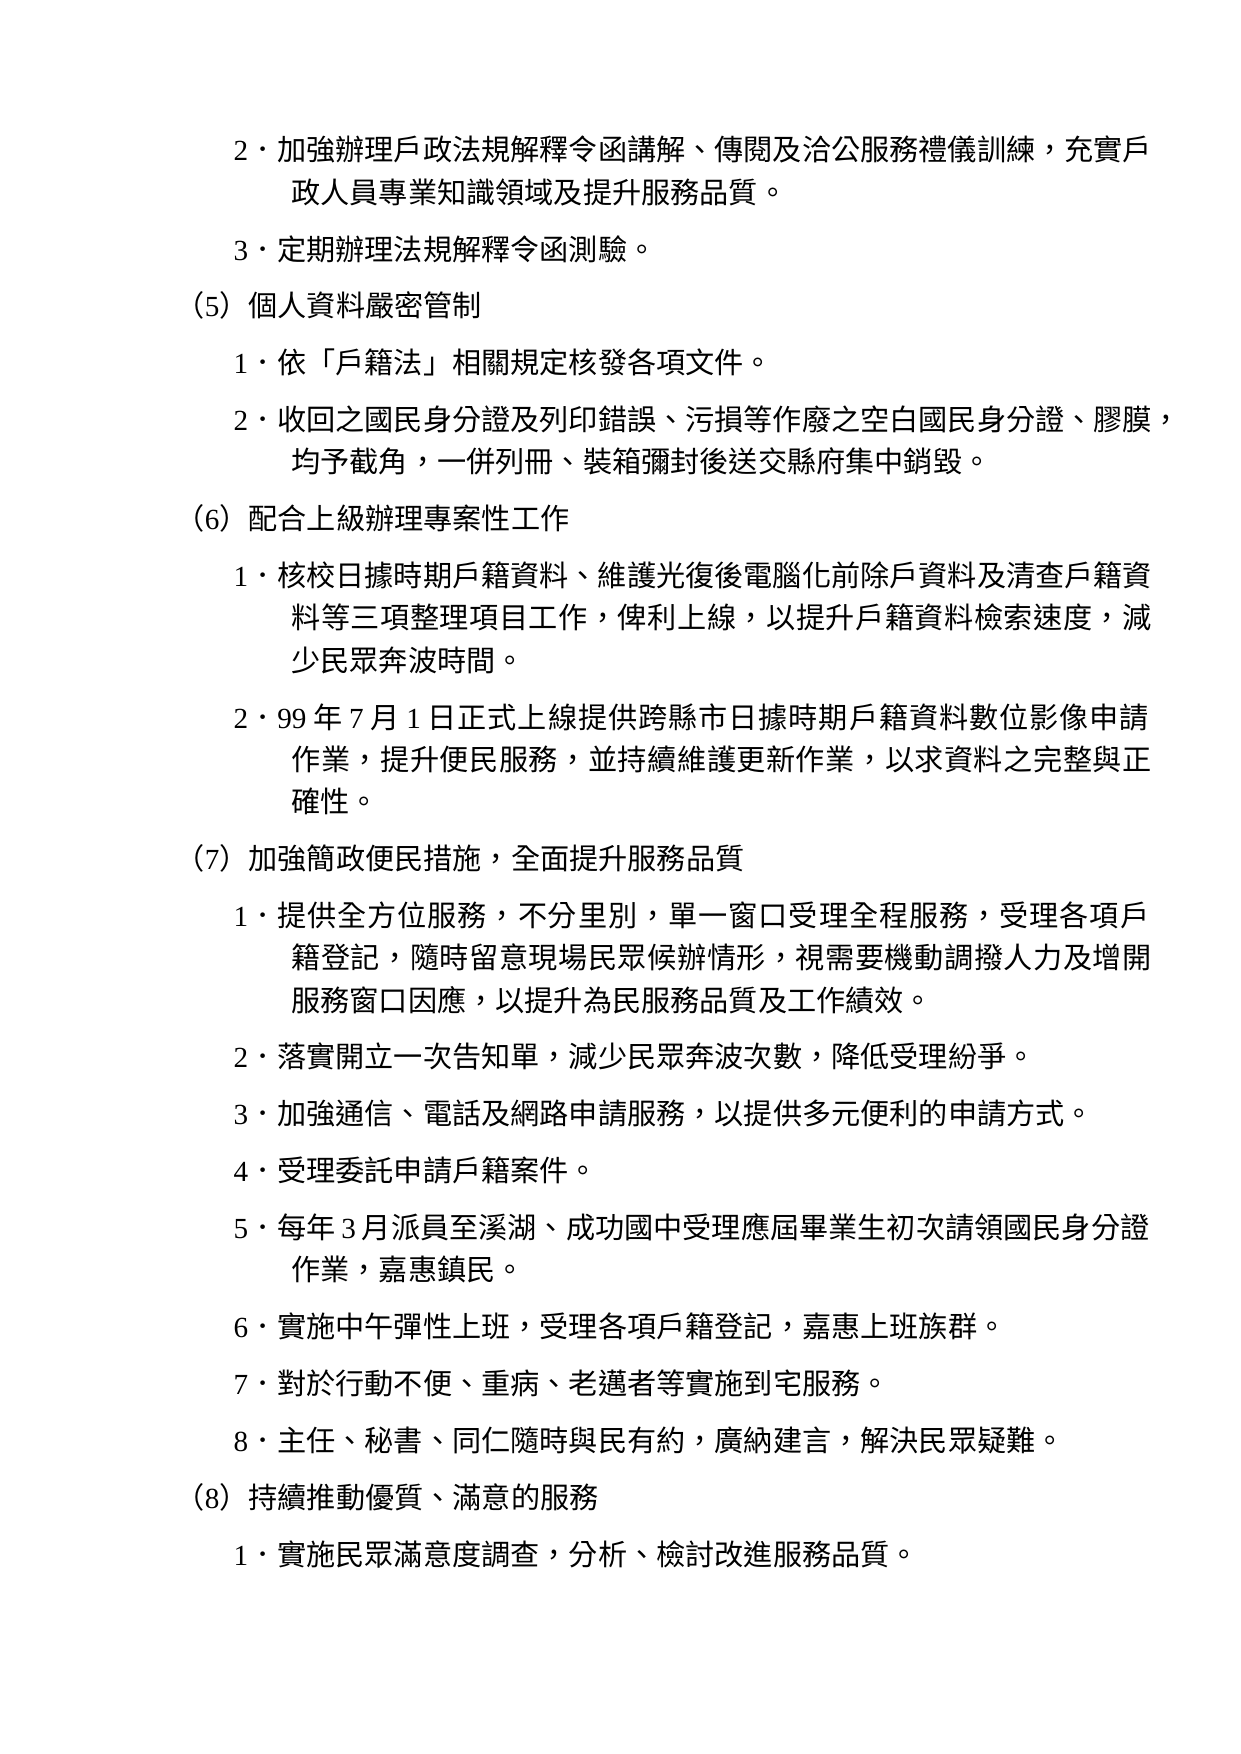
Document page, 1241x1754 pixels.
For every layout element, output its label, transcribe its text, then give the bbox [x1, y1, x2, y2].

list 個人資料嚴密管制 [175, 283, 1152, 325]
list 配合上級辦理專案性工作 [175, 496, 1152, 538]
list 99年7月1日正式上線提供跨縣市日據時期戶籍資料數位影像申請作業，提升便民服務，並持續維護更新作業，以求資料之完整與正確性。 [233, 694, 1152, 821]
list 實施民眾滿意度調查，分析、檢討改進服務品質。 [233, 1531, 1152, 1574]
list 落實開立一次告知單，減少民眾奔波次數，降低受理紛爭。 [233, 1034, 1152, 1076]
list 依「戶籍法」相關規定核發各項文件。 [233, 340, 1152, 382]
list 加強通信、電話及網路申請服務，以提供多元便利的申請方式。 [233, 1091, 1152, 1133]
list 加強辦理戶政法規解釋令函講解、傳閱及洽公服務禮儀訓練，充實戶政人員專業知識領域及提升服務品質。 [233, 127, 1152, 212]
list 持續推動優質、滿意的服務 [175, 1474, 1152, 1517]
list 實施中午彈性上班，受理各項戶籍登記，嘉惠上班族群。 [233, 1304, 1152, 1346]
list 收回之國民身分證及列印錯誤、污損等作廢之空白國民身分證、膠膜，均予截角，一併列冊、裝箱彌封後送交縣府集中銷毀。 [233, 397, 1152, 481]
list 加強簡政便民措施，全面提升服務品質 [175, 836, 1152, 878]
list 核校日據時期戶籍資料、維護光復後電腦化前除戶資料及清查戶籍資料等三項整理項目工作，俾利上線，以提升戶籍資料檢索速度，減少民眾奔波時間。 [233, 553, 1152, 680]
list 主任、秘書、同仁隨時與民有約，廣納建言，解決民眾疑難。 [233, 1418, 1152, 1460]
list 提供全方位服務，不分里別，單一窗口受理全程服務，受理各項戶籍登記，隨時留意現場民眾候辦情形，視需要機動調撥人力及增開服務窗口因應，以提升為民服務品質及工作績效。 [233, 893, 1152, 1019]
list 定期辦理法規解釋令函測驗。 [233, 226, 1152, 268]
list 對於行動不便、重病、老邁者等實施到宅服務。 [233, 1361, 1152, 1403]
list 受理委託申請戶籍案件。 [233, 1148, 1152, 1190]
list 每年3月派員至溪湖、成功國中受理應屆畢業生初次請領國民身分證作業，嘉惠鎮民。 [233, 1205, 1152, 1289]
